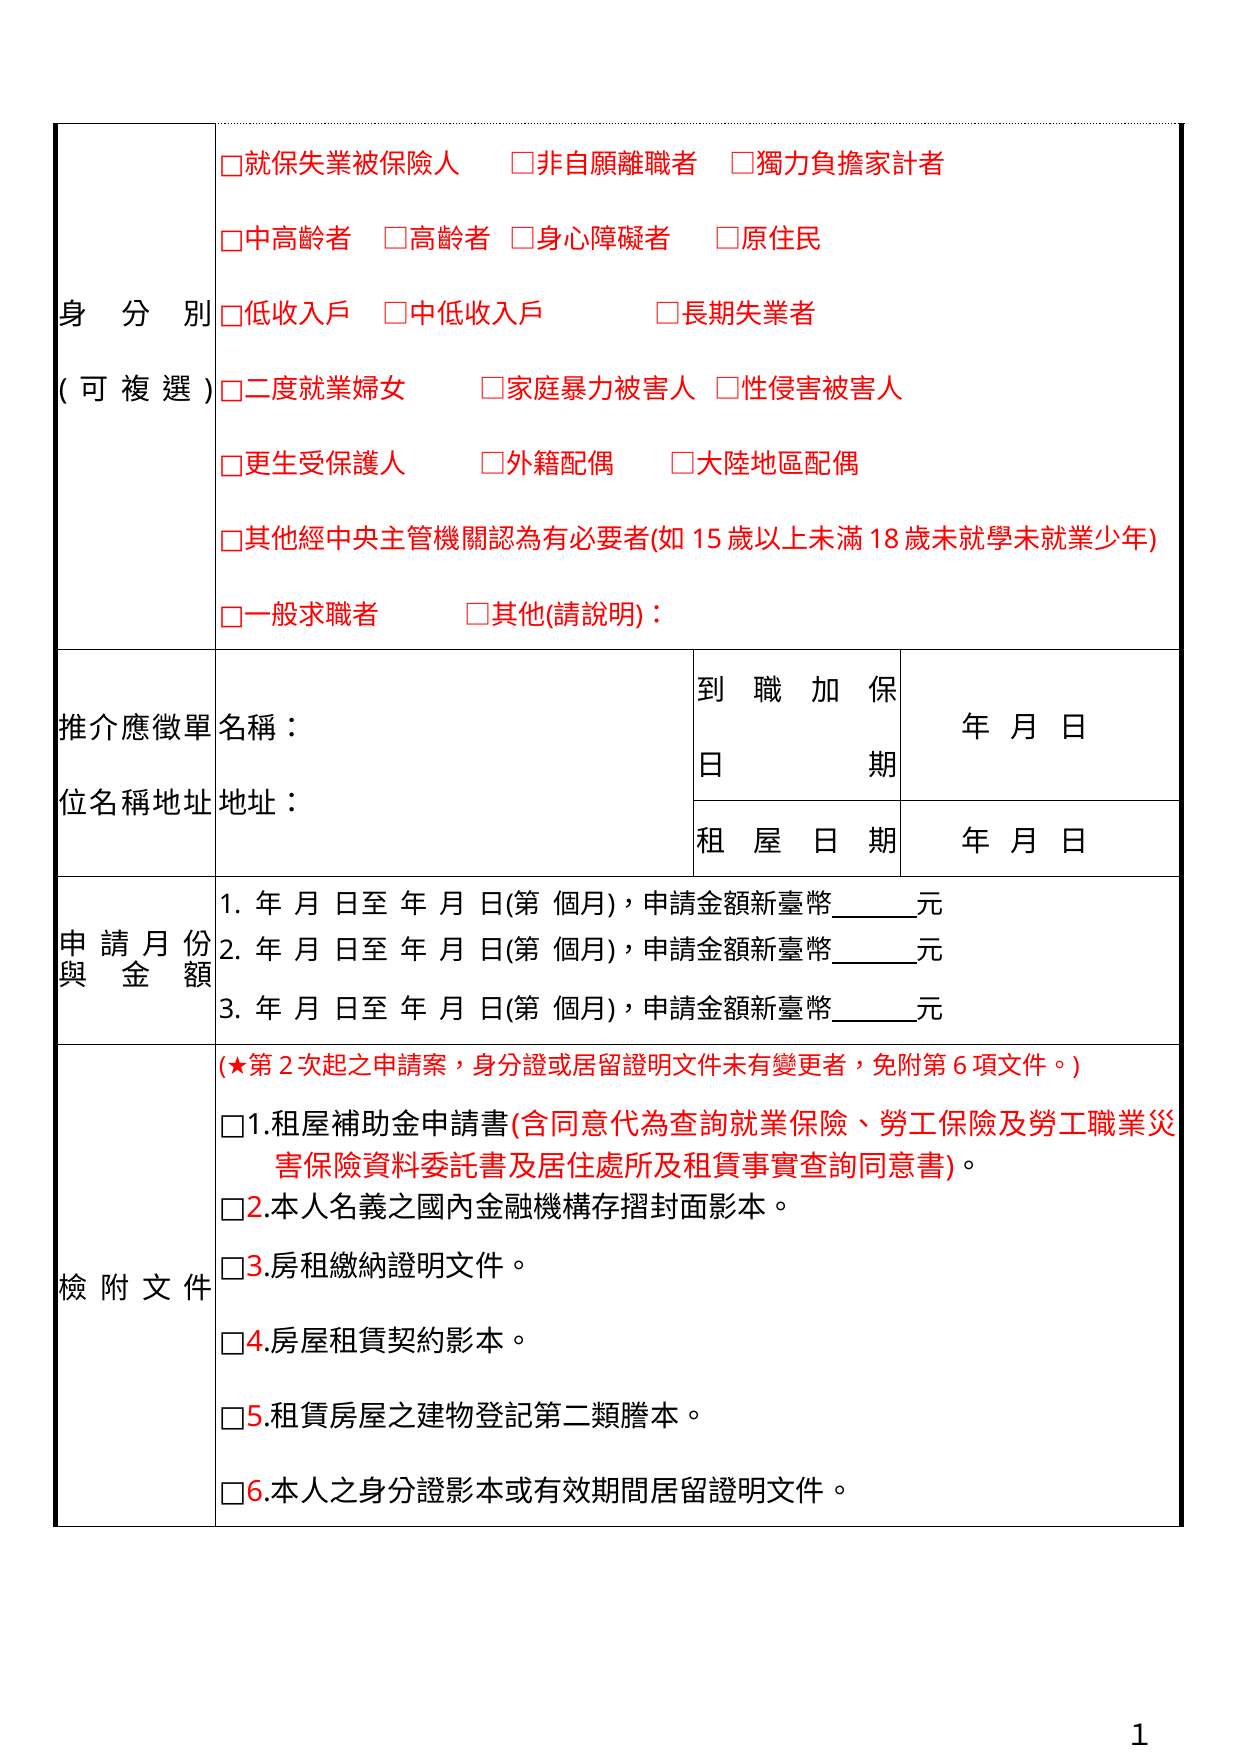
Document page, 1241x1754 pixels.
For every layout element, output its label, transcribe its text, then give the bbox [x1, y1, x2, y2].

table_cell 1. 年 月 日至 年 月 日(第 個月)，申請金額新臺幣 元 2. 年 月 日至 年 月 日(第 個月)，申請金額新臺幣 元 3. 年 月 日至 年 月 日(第 個月)，申請金額新臺幣 元 [216, 877, 1179, 1044]
table_cell 身分別 (可複選) [58, 124, 215, 649]
table_cell 推介應徵單位名稱地址 [58, 650, 215, 876]
table_cell 到職加保 日期 [694, 650, 900, 800]
table_cell 名稱： 地址： [216, 650, 693, 876]
table_cell 檢附文件 [58, 1045, 215, 1526]
table_cell 年 月 日 [901, 801, 1179, 876]
table_cell (★第2次起之申請案，身分證或居留證明文件未有變更者，免附第6項文件。) □1.租屋補助金申請書(含同意代為查詢就業保險、勞工保險及勞工職業災害保險資料委託書及居住處所及租賃事實查詢同意書)。 □2.本人名義之國內金融機構存摺封面影本。 □3.房租繳納證明文件。 □4.房屋租賃契約影本。 □5.租賃房屋之建物登記第二類謄本。 □6.本人之身分證影本或有效期間居留證明文件。 [216, 1045, 1179, 1526]
table_cell □就保失業被保險人 □非自願離職者 □獨力負擔家計者 □中高齡者 □高齡者 □身心障礙者 □原住民 □低收入戶 □中低收入戶 □長期失業者 □二度就業婦女 □家庭暴力被害人 □性侵害被害人 □更生受保護人 □外籍配偶 □大陸地區配偶 □其他經中央主管機關認為有必要者(如15歲以上未滿18歲未就學未就業少年) □一般求職者 □其他(請說明)： [216, 123, 1179, 649]
table_cell 申請月份 與金額 [58, 877, 215, 1044]
table_cell 年 月 日 [901, 650, 1179, 800]
table_cell 租屋日期 [694, 801, 900, 876]
